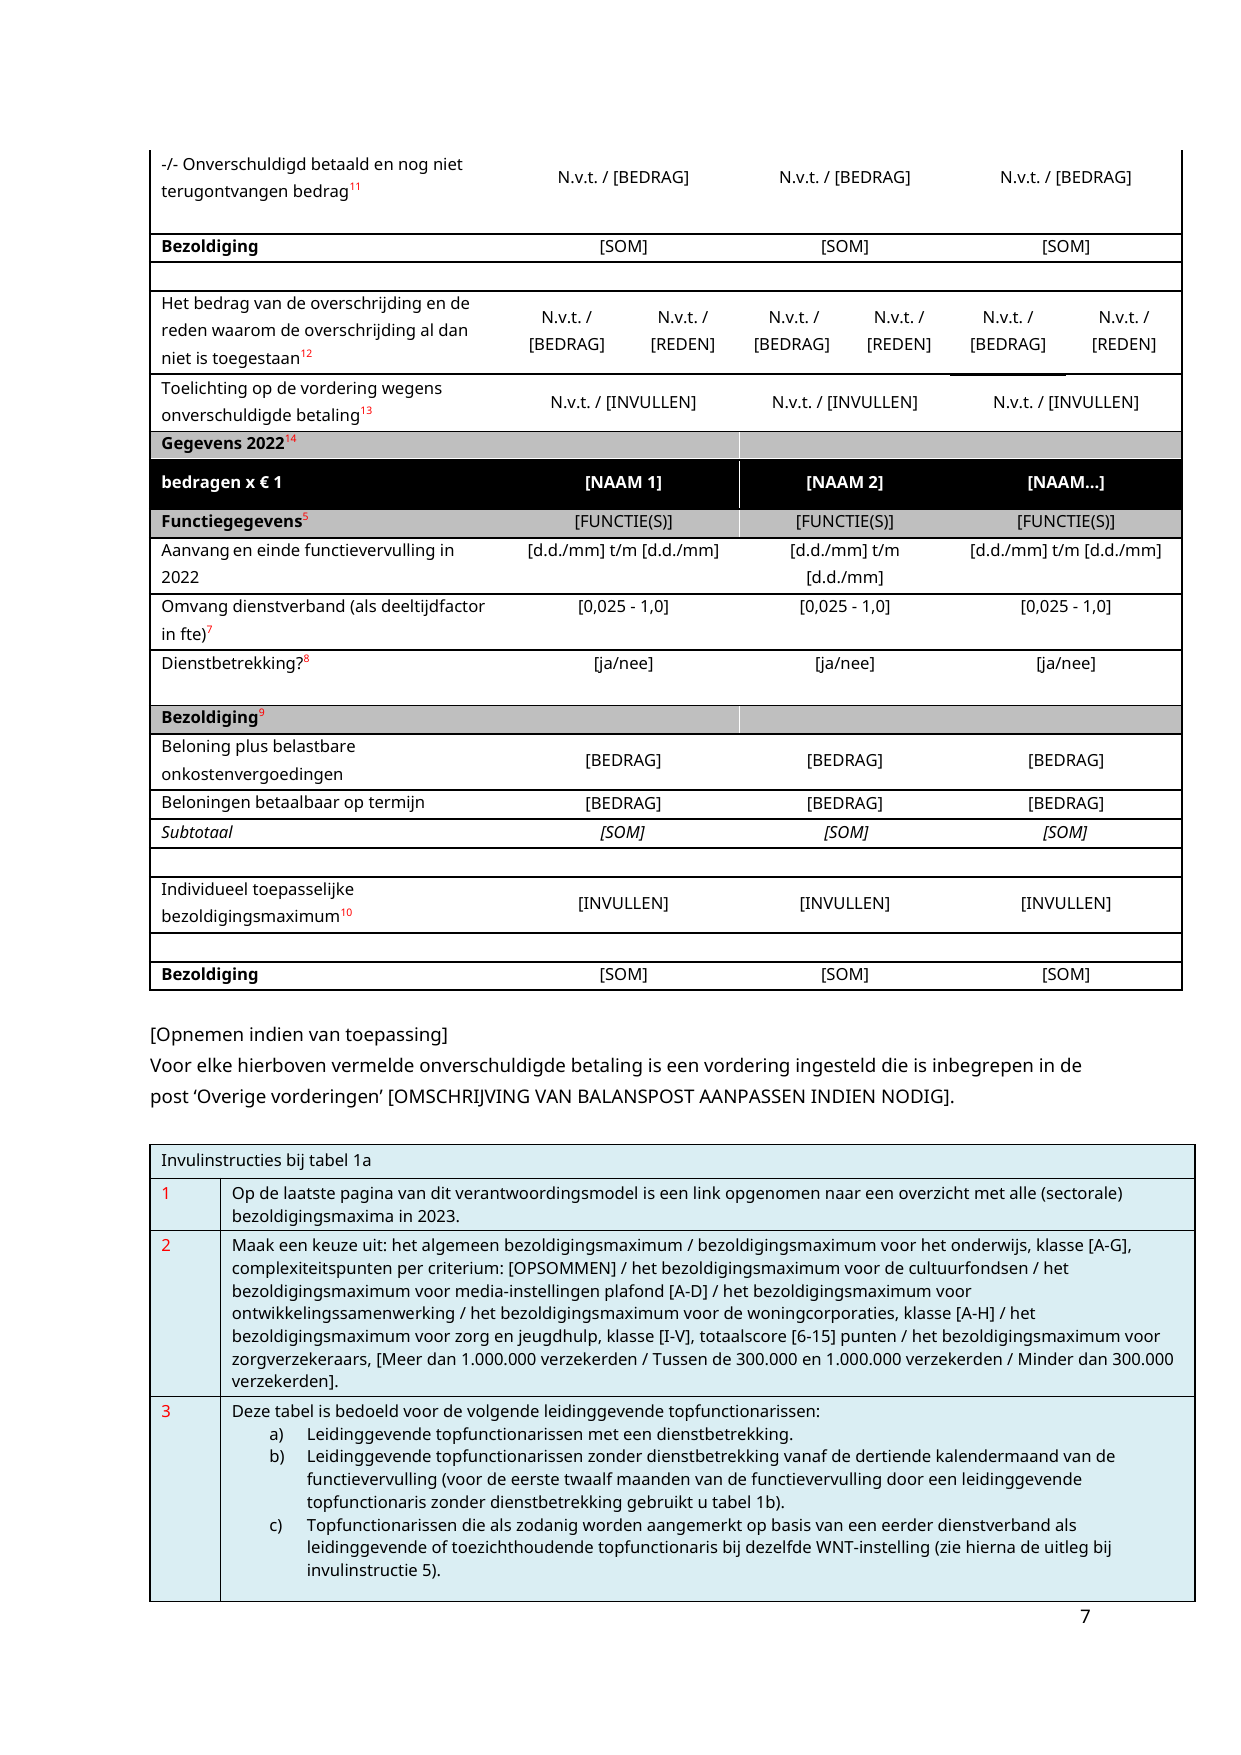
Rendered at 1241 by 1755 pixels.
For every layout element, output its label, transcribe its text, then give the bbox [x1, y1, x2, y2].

table_cell [NAAM 2] [740, 461, 950, 508]
table_cell [0,025 - 1,0] [950, 595, 1181, 649]
table_cell [507, 849, 739, 876]
table_cell [507, 678, 739, 705]
table_cell [SOM] [507, 820, 739, 847]
table_cell Gegevens 202214 [151, 432, 507, 458]
table_cell [151, 206, 507, 233]
table_cell [0,025 - 1,0] [507, 595, 739, 649]
table_cell N.v.t. / [INVULLEN] [950, 375, 1181, 431]
table_cell [BEDRAG] [740, 791, 950, 818]
table_cell [151, 849, 507, 876]
table_cell [INVULLEN] [507, 878, 739, 932]
table_cell N.v.t. / [REDEN] [848, 292, 950, 373]
table_cell [SOM] [950, 820, 1181, 847]
table_cell Individueel toepasselijke bezoldigingsmaximum10 [151, 878, 507, 932]
table_cell Bezoldiging [151, 963, 507, 989]
table_cell [BEDRAG] [507, 735, 739, 789]
table_cell [NAAM 1] [507, 461, 739, 508]
table_cell Bezoldiging [151, 235, 507, 261]
table_cell [ja/nee] [740, 651, 950, 678]
table_cell [507, 263, 739, 290]
table_cell N.v.t. / [REDEN] [626, 292, 739, 373]
table_cell N.v.t. / [BEDRAG] [950, 150, 1181, 206]
table_cell [SOM] [740, 963, 950, 989]
table_cell [INVULLEN] [740, 878, 950, 932]
table_cell [740, 263, 950, 290]
table_cell [740, 432, 950, 458]
table_cell 2 [151, 1231, 220, 1396]
table_cell [d.d./mm] t/m [d.d./mm] [950, 539, 1181, 593]
table_cell [950, 934, 1181, 961]
table_cell Functiegegevens5 [151, 510, 507, 537]
table_cell Toelichting op de vordering wegens onverschuldigde betaling13 [151, 375, 507, 431]
table_cell [0,025 - 1,0] [740, 595, 950, 649]
table_cell Subtotaal [151, 820, 507, 847]
table_cell [d.d./mm] t/m [d.d./mm] [507, 539, 739, 593]
table_cell N.v.t. / [INVULLEN] [507, 375, 739, 431]
table_cell [507, 206, 739, 233]
table_cell [950, 849, 1181, 876]
table_cell [SOM] [507, 963, 739, 989]
table_cell Op de laatste pagina van dit verantwoordingsmodel is een link opgenomen naar een overzicht met alle (sectorale) bezoldigingsmaxima in 2023. [221, 1179, 1194, 1230]
table_cell N.v.t. / [BEDRAG] [507, 150, 739, 206]
table_cell N.v.t. / [BEDRAG] [740, 150, 950, 206]
table_cell [SOM] [740, 235, 950, 261]
table_cell [151, 934, 507, 961]
table_cell [SOM] [950, 963, 1181, 989]
table_cell [507, 934, 739, 961]
table_cell [151, 263, 507, 290]
table_cell [NAAM…] [950, 461, 1181, 508]
table_cell 3 [151, 1397, 220, 1601]
table_cell [BEDRAG] [950, 735, 1181, 789]
table_cell bedragen x € 1 [151, 461, 507, 508]
table_cell Het bedrag van de overschrijding en de reden waarom de overschrijding al dan niet is toegestaan12 [151, 292, 507, 373]
table_cell [SOM] [950, 235, 1181, 261]
table_cell Omvang dienstverband (als deeltijdfactor in fte)7 [151, 595, 507, 649]
text [Opnemen indien van toepassing] [150, 1022, 1090, 1047]
table_cell [740, 849, 950, 876]
table_cell Maak een keuze uit: het algemeen bezoldigingsmaximum / bezoldigingsmaximum voor het onderwijs, klasse [A-G], complexiteitspunten per criterium: [OPSOMMEN] / het bezoldigingsmaximum voor de cultuurfondsen / het bezoldigingsmaximum voor media-instellingen plafond [A-D] / het bezoldigingsmaximum voor ontwikkelingssamenwerking / het bezoldigingsmaximum voor de woningcorporaties, klasse [A-H] / het bezoldigingsmaximum voor zorg en jeugdhulp, klasse [I-V], totaalscore [6-15] punten / het bezoldigingsmaximum voor zorgverzekeraars, [Meer dan 1.000.000 verzekerden / Tussen de 300.000 en 1.000.000 verzekerden / Minder dan 300.000 verzekerden]. [221, 1231, 1194, 1396]
table_cell Aanvang en einde functievervulling in 2022 [151, 539, 507, 593]
table_cell [740, 678, 950, 705]
table_cell [BEDRAG] [507, 791, 739, 818]
table_cell [950, 678, 1181, 705]
table_cell [ja/nee] [950, 651, 1181, 678]
table_cell N.v.t. / [BEDRAG] [950, 292, 1066, 373]
table_cell Deze tabel is bedoeld voor de volgende leidinggevende topfunctionarissen: Leidinggevende topfunctionarissen met een dienstbetrekking. Leidinggevende topfunctionarissen zonder dienstbetrekking vanaf de dertiende kalendermaand van de functievervulling (voor de eerste twaalf maanden van de functievervulling door een leidinggevende topfunctionaris zonder dienstbetrekking gebruikt u tabel 1b). Topfunctionarissen die als zodanig worden aangemerkt op basis van een eerder dienstverband als leidinggevende of toezichthoudende topfunctionaris bij dezelfde WNT-instelling (zie hierna de uitleg bij invulinstructie 5). [221, 1397, 1194, 1601]
table_cell [BEDRAG] [740, 735, 950, 789]
table_cell [507, 432, 739, 458]
table_cell Bezoldiging9 [151, 706, 507, 733]
table_cell Beloning plus belastbare onkostenvergoedingen [151, 735, 507, 789]
table_cell [950, 706, 1181, 733]
table_cell [740, 706, 950, 733]
table_cell Dienstbetrekking?8 [151, 651, 507, 678]
table_cell [FUNCTIE(S)] [950, 510, 1181, 537]
table_cell [950, 432, 1181, 458]
table_header Invulinstructies bij tabel 1a [151, 1145, 1194, 1178]
table_cell Beloningen betaalbaar op termijn [151, 791, 507, 818]
table_cell [BEDRAG] [950, 791, 1181, 818]
table_cell [740, 934, 950, 961]
table_cell [151, 678, 507, 705]
table_cell [ja/nee] [507, 651, 739, 678]
table_cell [507, 706, 739, 733]
table_cell [950, 206, 1181, 233]
table_cell [SOM] [740, 820, 950, 847]
table_cell -/- Onverschuldigd betaald en nog niet terugontvangen bedrag11 [151, 150, 507, 206]
table_cell [950, 263, 1181, 290]
table_cell N.v.t. / [INVULLEN] [740, 375, 950, 431]
table_cell [SOM] [507, 235, 739, 261]
text Voor elke hierboven vermelde onverschuldigde betaling is een vordering ingesteld die is inbegrepen in de post ‘Overige vorderingen’ [OMSCHRIJVING VAN BALANSPOST AANPASSEN INDIEN NODIG]. [150, 1052, 1090, 1108]
table_cell [740, 206, 950, 233]
table_cell N.v.t. / [BEDRAG] [740, 292, 848, 373]
table_cell N.v.t. / [REDEN] [1066, 292, 1181, 373]
table_cell [FUNCTIE(S)] [740, 510, 950, 537]
table_cell [INVULLEN] [950, 878, 1181, 932]
table_cell 1 [151, 1179, 220, 1230]
table_cell [d.d./mm] t/m [d.d./mm] [740, 539, 950, 593]
table_cell N.v.t. / [BEDRAG] [507, 292, 626, 373]
table_cell [FUNCTIE(S)] [507, 510, 739, 537]
